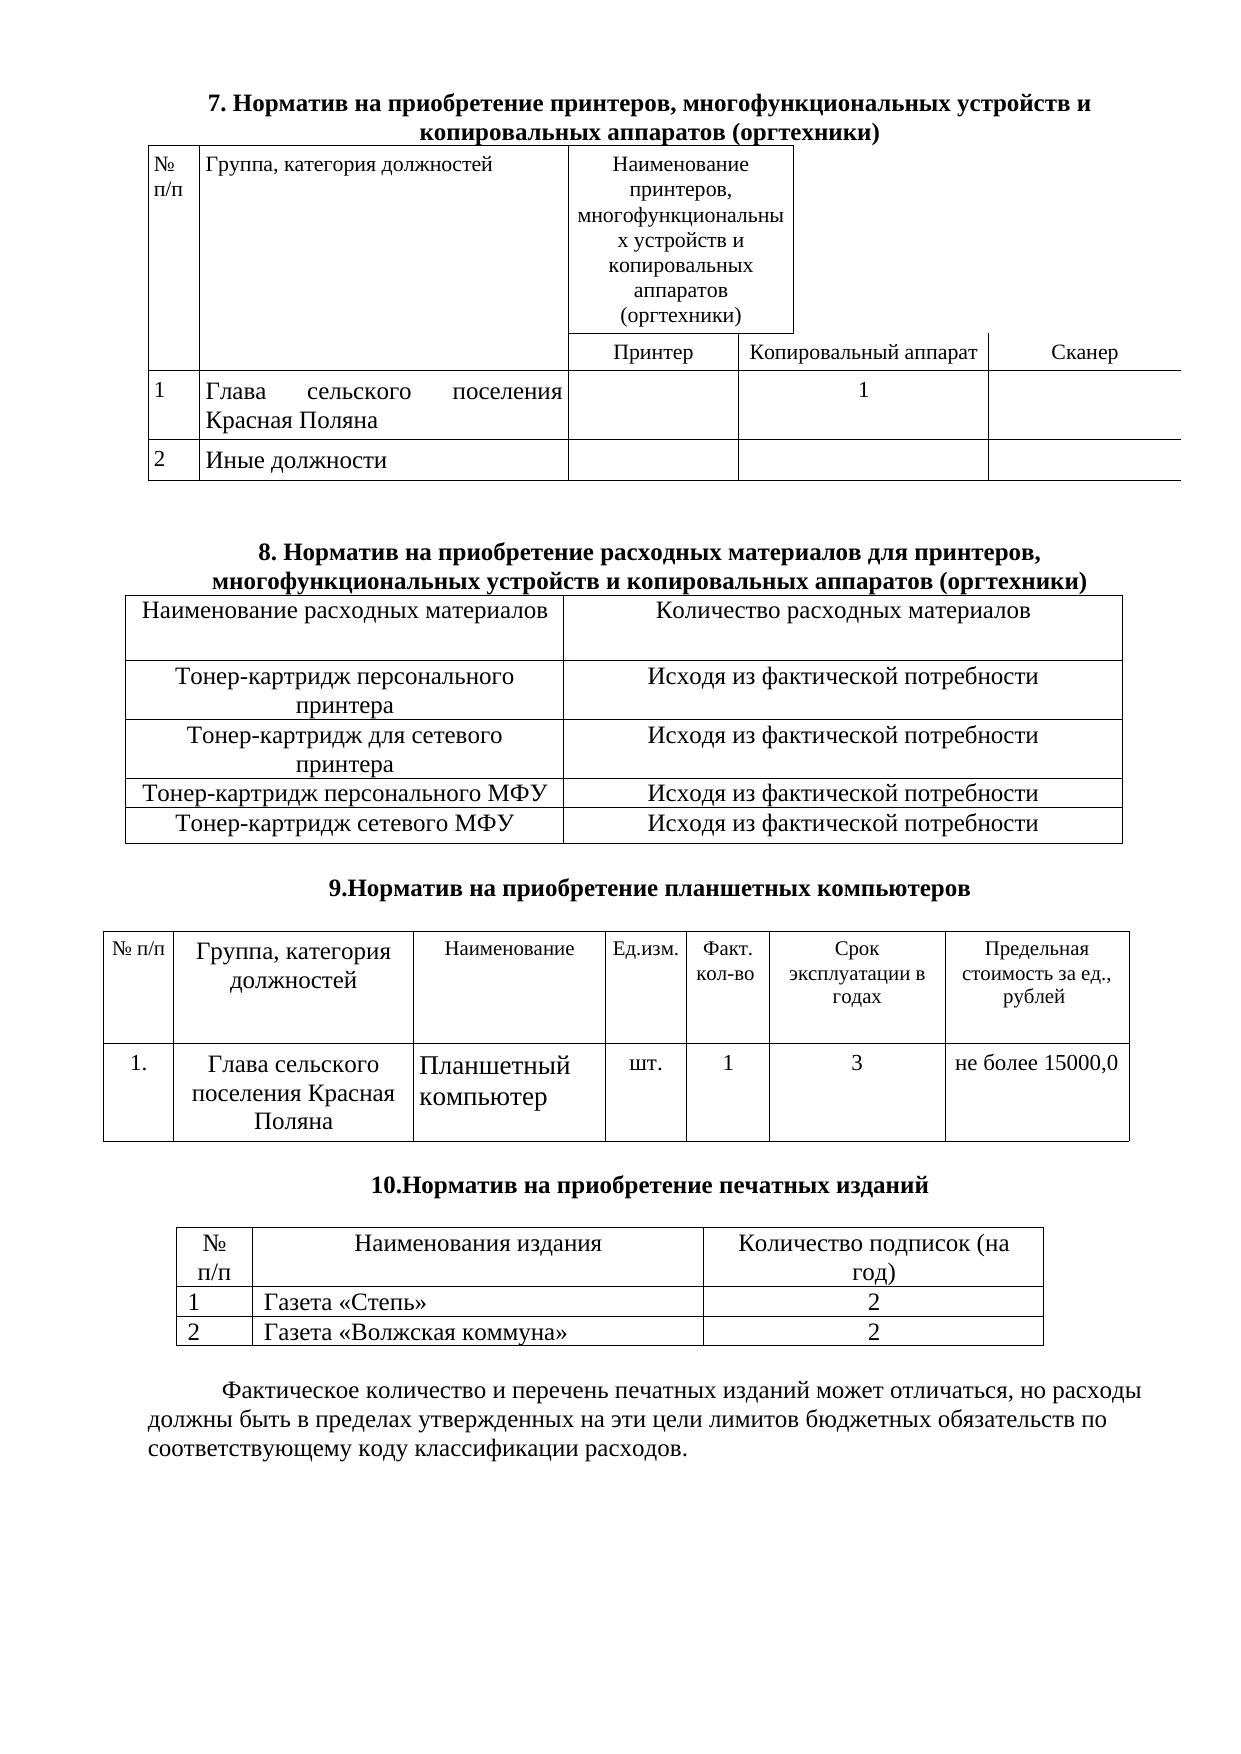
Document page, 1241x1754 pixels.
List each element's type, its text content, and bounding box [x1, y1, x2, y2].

table_cell Тонер-картридж сетевого МФУ [126, 808, 563, 843]
table_cell [569, 371, 738, 439]
table_header № п/п [177, 1228, 252, 1286]
table_cell [739, 440, 988, 479]
table_header Срок эксплуатации в годах [770, 932, 945, 1043]
table_cell Глава сельского поселения Красная Поляна [174, 1044, 413, 1141]
table_header Группа, категория должностей [200, 146, 568, 370]
table_header Наименование расходных материалов [126, 596, 563, 660]
table_header Наименования издания [253, 1228, 703, 1286]
text 10.Норматив на приобретение печатных изданий [148, 1170, 1152, 1198]
table_header Количество расходных материалов [564, 596, 1122, 660]
table_cell 2 [704, 1317, 1043, 1345]
table_cell не более 15000,0 [946, 1044, 1129, 1141]
table_cell Газета «Степь» [253, 1287, 703, 1316]
table_header № п/п [149, 146, 199, 370]
table_header № п/п [104, 932, 173, 1043]
table_cell [989, 371, 1181, 439]
table_cell Тонер-картридж для сетевого принтера [126, 720, 563, 777]
table_header Факт. кол-во [687, 932, 769, 1043]
text Фактическое количество и перечень печатных изданий может отличаться, но расходы должны быть в пределах утвержденных на эти цели лимитов бюджетных обязательств по соответствующему коду классификации расходов. [148, 1375, 1152, 1461]
table_cell 1 [177, 1287, 252, 1316]
table_cell Планшетный компьютер [414, 1044, 605, 1141]
table_cell Исходя из фактической потребности [564, 720, 1122, 777]
table_cell 1 [687, 1044, 769, 1141]
table_cell Глава сельского поселения Красная Поляна [200, 371, 568, 439]
text 9.Норматив на приобретение планшетных компьютеров [148, 873, 1152, 902]
table_cell Копировальный аппарат [739, 333, 988, 370]
text 7. Норматив на приобретение принтеров, многофункциональных устройств и копировальных аппаратов (оргтехники) [148, 88, 1152, 145]
table_cell Принтер [569, 334, 738, 370]
table_cell 1 [149, 371, 199, 439]
table_cell Тонер-картридж персонального принтера [126, 661, 563, 719]
table_cell Исходя из фактической потребности [564, 808, 1122, 843]
table_header Предельная стоимость за ед., рублей [946, 932, 1129, 1043]
table_header Группа, категория должностей [174, 932, 413, 1043]
table_cell Исходя из фактической потребности [564, 779, 1122, 807]
table_cell [989, 440, 1181, 479]
table_cell 2 [704, 1287, 1043, 1316]
table_cell 1. [104, 1044, 173, 1141]
table_cell Тонер-картридж персонального МФУ [126, 779, 563, 807]
table_header Наименование [414, 932, 605, 1043]
table_header Количество подписок (на год) [704, 1228, 1043, 1286]
table_header Наименование принтеров, многофункциональных устройств и копировальных аппаратов (оргтехники) [569, 146, 793, 333]
table_cell Исходя из фактической потребности [564, 661, 1122, 719]
table_header [794, 145, 1181, 333]
table_cell 2 [177, 1317, 252, 1345]
table_cell Газета «Волжская коммуна» [253, 1317, 703, 1345]
table_cell шт. [606, 1044, 686, 1141]
table_cell Сканер [989, 333, 1181, 370]
table_cell 1 [739, 371, 988, 439]
table_cell 3 [770, 1044, 945, 1141]
text 8. Норматив на приобретение расходных материалов для принтеров, многофункциональных устройств и копировальных аппаратов (оргтехники) [148, 537, 1152, 594]
table_cell 2 [149, 440, 199, 479]
table_cell Иные должности [200, 440, 568, 479]
table_header Ед.изм. [606, 932, 686, 1043]
table_cell [569, 440, 738, 479]
